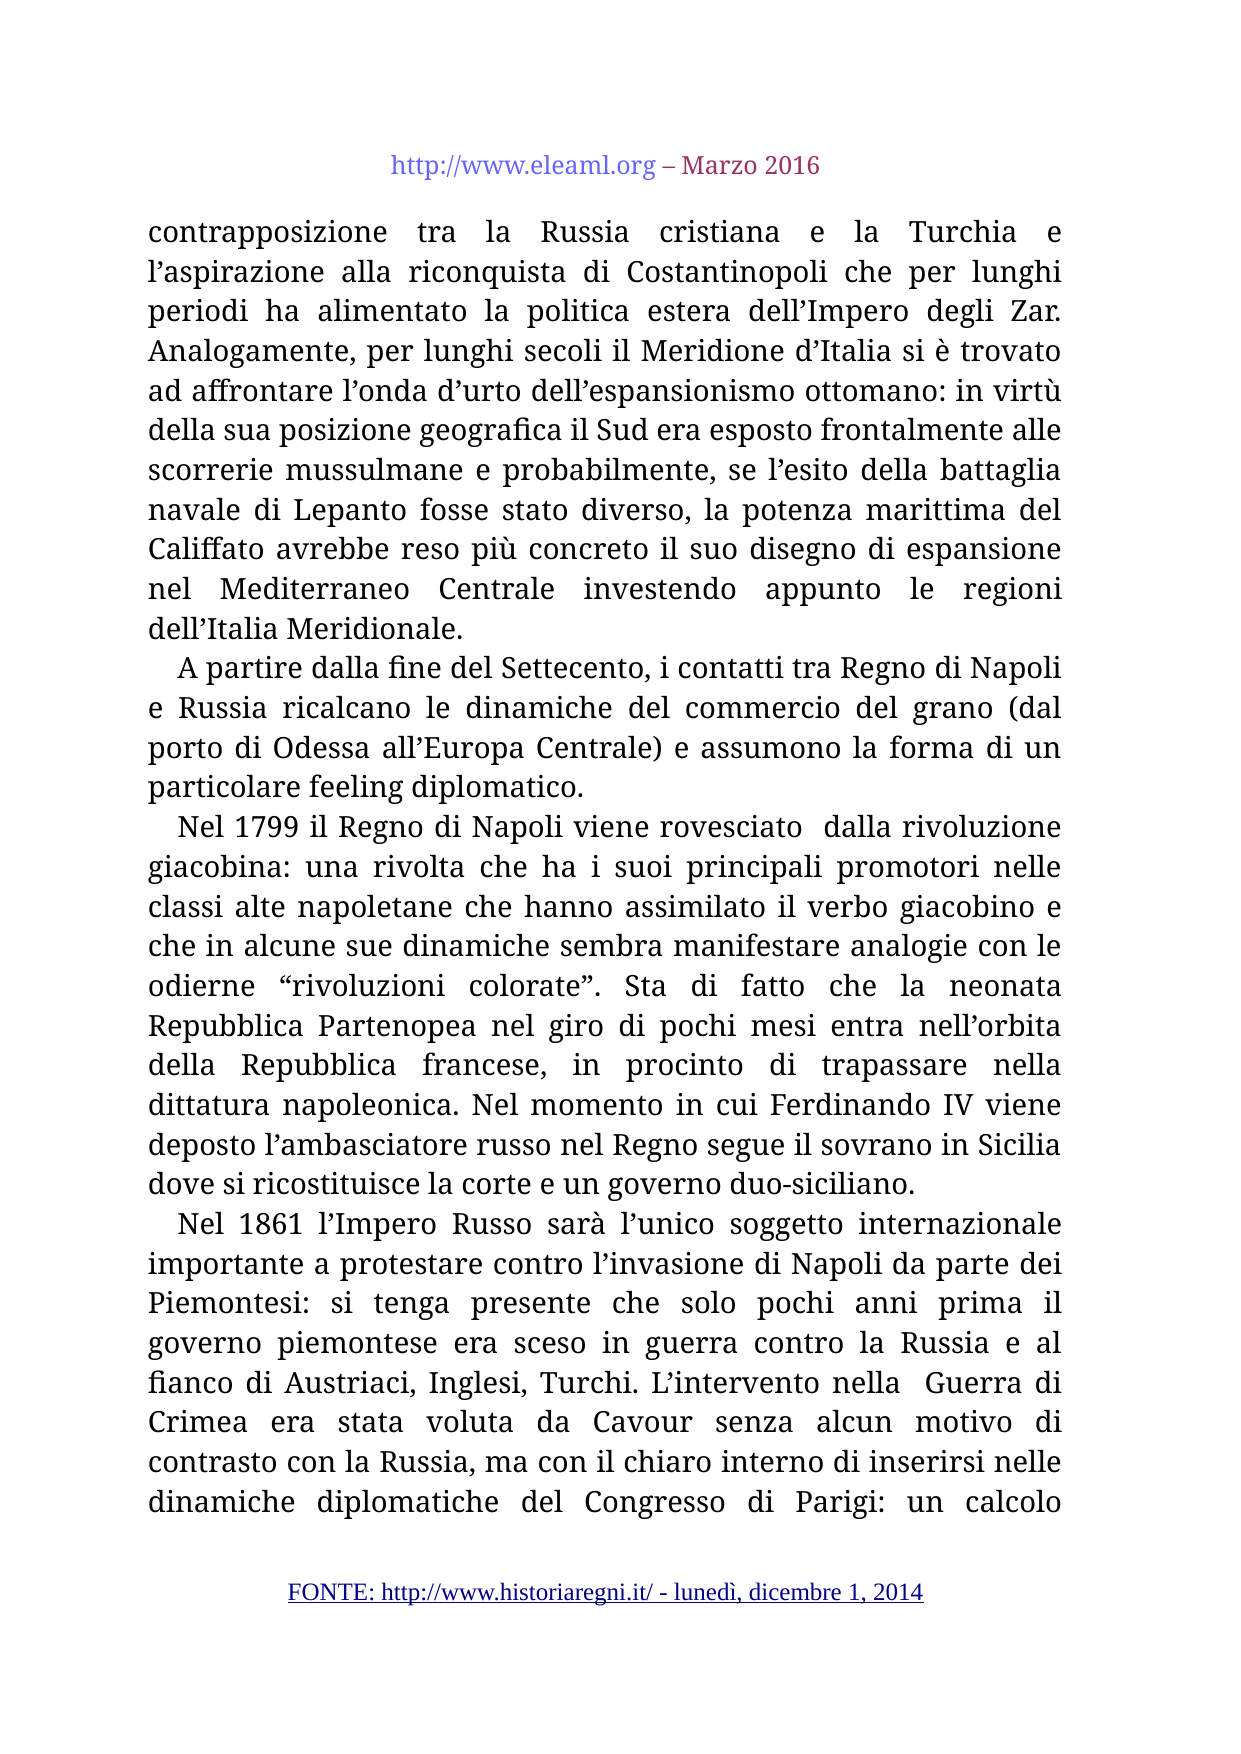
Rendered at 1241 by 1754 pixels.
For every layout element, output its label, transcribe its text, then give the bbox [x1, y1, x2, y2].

text contrapposizione tra la Russia cristiana e la Turchia e l’aspirazione alla riconquista di Costantinopoli che per lunghi periodi ha alimentato la politica estera dell’Impero degli Zar. Analogamente, per lunghi secoli il Meridione d’Italia si è trovato ad affrontare l’onda d’urto dell’espansionismo ottomano: in virtù della sua posizione geografica il Sud era esposto frontalmente alle scorrerie mussulmane e probabilmente, se l’esito della battaglia navale di Lepanto fosse stato diverso, la potenza marittima del Califfato avrebbe reso più concreto il suo disegno di espansione nel Mediterraneo Centrale investendo appunto le regioni dell’Italia Meridionale. [148, 211, 1063, 648]
text A partire dalla fine del Settecento, i contatti tra Regno di Napoli e Russia ricalcano le dinamiche del commercio del grano (dal porto di Odessa all’Europa Centrale) e assumono la forma di un particolare feeling diplomatico. [148, 648, 1063, 806]
text Nel 1799 il Regno di Napoli viene rovesciato dalla rivoluzione giacobina: una rivolta che ha i suoi principali promotori nelle classi alte napoletane che hanno assimilato il verbo giacobino e che in alcune sue dinamiche sembra manifestare analogie con le odierne “rivoluzioni colorate”. Sta di fatto che la neonata Repubblica Partenopea nel giro di pochi mesi entra nell’orbita della Repubblica francese, in procinto di trapassare nella dittatura napoleonica. Nel momento in cui Ferdinando IV viene deposto l’ambasciatore russo nel Regno segue il sovrano in Sicilia dove si ricostituisce la corte e un governo duo-siciliano. [148, 806, 1063, 1203]
text Nel 1861 l’Impero Russo sarà l’unico soggetto internazionale importante a protestare contro l’invasione di Napoli da parte dei Piemontesi: si tenga presente che solo pochi anni prima il governo piemontese era sceso in guerra contro la Russia e al fianco di Austriaci, Inglesi, Turchi. L’intervento nella Guerra di Crimea era stata voluta da Cavour senza alcun motivo di contrasto con la Russia, ma con il chiaro interno di inserirsi nelle dinamiche diplomatiche del Congresso di Parigi: un calcolo [148, 1203, 1063, 1521]
